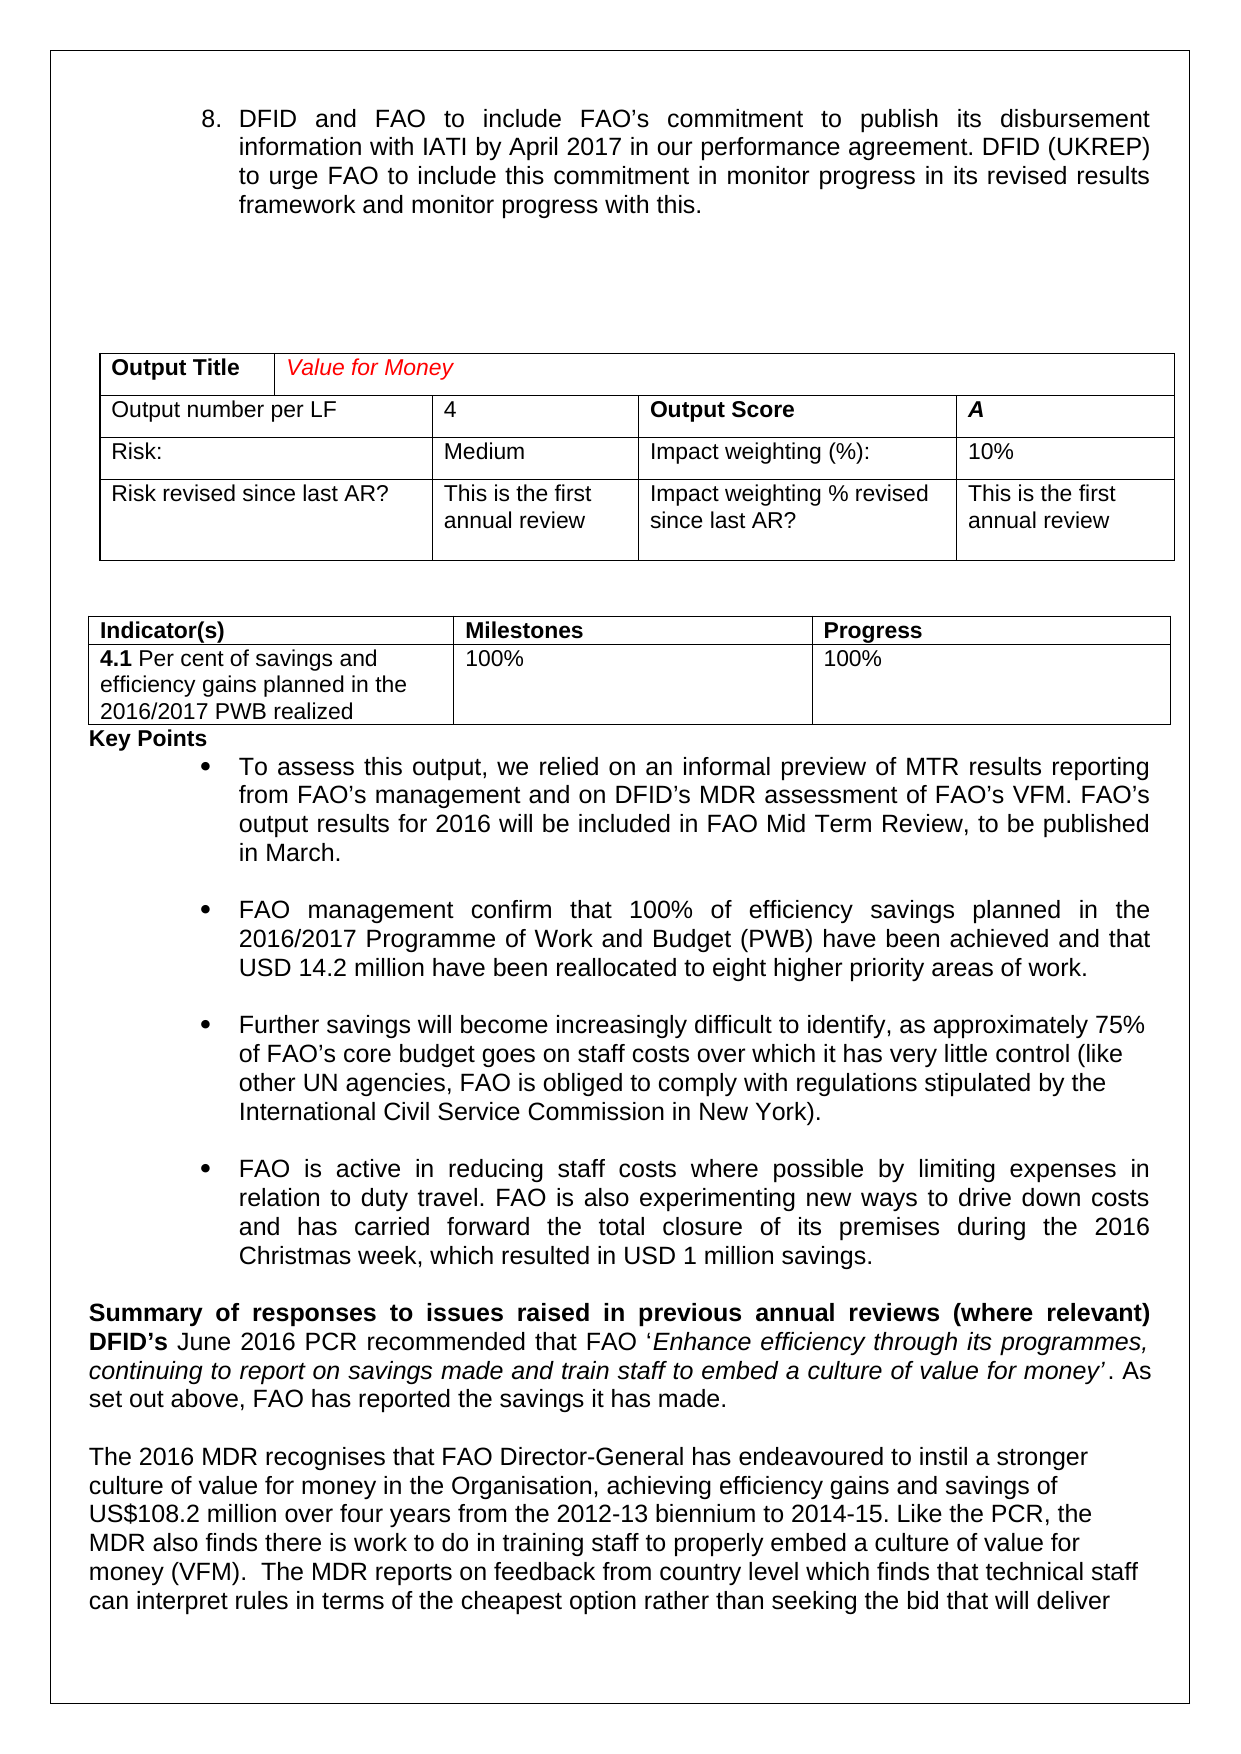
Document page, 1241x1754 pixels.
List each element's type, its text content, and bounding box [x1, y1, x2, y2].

text Key Points [89, 725, 1152, 752]
text Summary of responses to issues raised in previous annual reviews (where relevant) DFID’s June 2016 PCR recommended that FAO ‘Enhance efficiency through its programmes, continuing to report on savings made and train staff to embed a culture of value for money’. As set out above, FAO has reported the savings it has made. [89, 1298, 1152, 1413]
table_cell 4.1 Per cent of savings and efficiency gains planned in the 2016/2017 PWB realized [89, 645, 453, 724]
list Further savings will become increasingly difficult to identify, as approximately 75% of FAO’s core budget goes on staff costs over which it has very little control (like other UN agencies, FAO is obliged to comply with regulations stipulated by the International Civil Service Commission in New York). [201, 1011, 1152, 1126]
table_header Value for Money [275, 354, 1174, 395]
table_cell Risk: [101, 438, 432, 479]
list FAO management confirm that 100% of efficiency savings planned in the 2016/2017 Programme of Work and Budget (PWB) have been achieved and that USD 14.2 million have been reallocated to eight higher priority areas of work. [201, 895, 1152, 982]
table_cell A [957, 396, 1174, 437]
table_cell Output Score [639, 396, 956, 437]
list DFID and FAO to include FAO’s commitment to publish its disbursement information with IATI by April 2017 in our performance agreement. DFID (UKREP) to urge FAO to include this commitment in monitor progress in its revised results framework and monitor progress with this. [201, 104, 1152, 219]
table_header Progress [813, 617, 1170, 644]
table_header Output Title [101, 354, 274, 395]
text The 2016 MDR recognises that FAO Director-General has endeavoured to instil a stronger culture of value for money in the Organisation, achieving efficiency gains and savings of US$108.2 million over four years from the 2012-13 biennium to 2014-15. Like the PCR, the MDR also finds there is work to do in training staff to properly embed a culture of value for money (VFM). The MDR reports on feedback from country level which finds that technical staff can interpret rules in terms of the cheapest option rather than seeking the bid that will deliver [89, 1442, 1152, 1614]
table_cell 100% [813, 645, 1170, 724]
table_cell Impact weighting % revised since last AR? [639, 480, 956, 559]
table_cell This is the first annual review [957, 480, 1174, 559]
table_cell Impact weighting (%): [639, 438, 956, 479]
table_cell Medium [433, 438, 638, 479]
list FAO is active in reducing staff costs where possible by limiting expenses in relation to duty travel. FAO is also experimenting new ways to drive down costs and has carried forward the total closure of its premises during the 2016 Christmas week, which resulted in USD 1 million savings. [201, 1154, 1152, 1269]
table_cell Output number per LF [101, 396, 432, 437]
table_cell Risk revised since last AR? [101, 480, 432, 559]
table_header Milestones [454, 617, 812, 644]
table_header Indicator(s) [89, 617, 453, 644]
table_cell 10% [957, 438, 1174, 479]
table_cell 100% [454, 645, 812, 724]
table_cell This is the first annual review [433, 480, 638, 559]
list To assess this output, we relied on an informal preview of MTR results reporting from FAO’s management and on DFID’s MDR assessment of FAO’s VFM. FAO’s output results for 2016 will be included in FAO Mid Term Review, to be published in March. [201, 752, 1152, 867]
table_cell 4 [433, 396, 638, 437]
